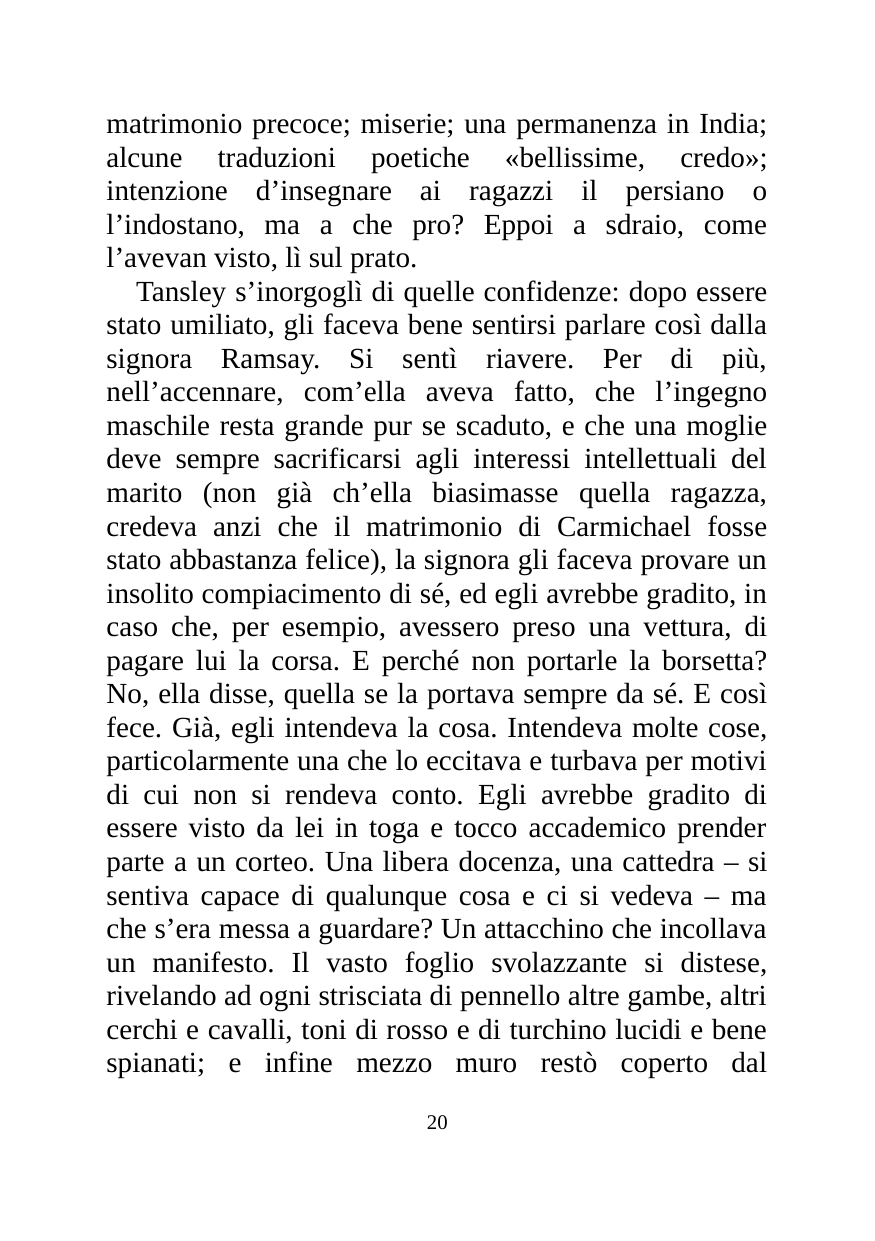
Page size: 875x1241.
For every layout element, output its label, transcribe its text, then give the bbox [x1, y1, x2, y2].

text Tansley s’inorgoglì di quelle confidenze: dopo essere stato umiliato, gli faceva bene sentirsi parlare così dalla signora Ramsay. Si sentì riavere. Per di più, nell’accennare, com’ella aveva fatto, che l’ingegno maschile resta grande pur se scaduto, e che una moglie deve sempre sacrificarsi agli interessi intellettuali del marito (non già ch’ella biasimasse quella ragazza, credeva anzi che il matrimonio di Carmichael fosse stato abbastanza felice), la signora gli faceva provare un insolito compiacimento di sé, ed egli avrebbe gradito, in caso che, per esempio, avessero preso una vettura, di pagare lui la corsa. E perché non portarle la borsetta? No, ella disse, quella se la portava sempre da sé. E così fece. Già, egli intendeva la cosa. Intendeva molte cose, particolarmente una che lo eccitava e turbava per motivi di cui non si rendeva conto. Egli avrebbe gradito di essere visto da lei in toga e tocco accademico prender parte a un corteo. Una libera docenza, una cattedra – si sentiva capace di qualunque cosa e ci si vedeva – ma che s’era messa a guardare? Un attacchino che incollava un manifesto. Il vasto foglio svolazzante si distese, rivelando ad ogni strisciata di pennello altre gambe, altri cerchi e cavalli, toni di rosso e di turchino lucidi e bene spianati; e infine mezzo muro restò coperto dal [106, 274, 768, 1079]
text matrimonio precoce; miserie; una permanenza in India; alcune traduzioni poetiche «bellissime, credo»; intenzione d’insegnare ai ragazzi il persiano o l’indostano, ma a che pro? Eppoi a sdraio, come l’avevan visto, lì sul prato. [106, 106, 768, 274]
